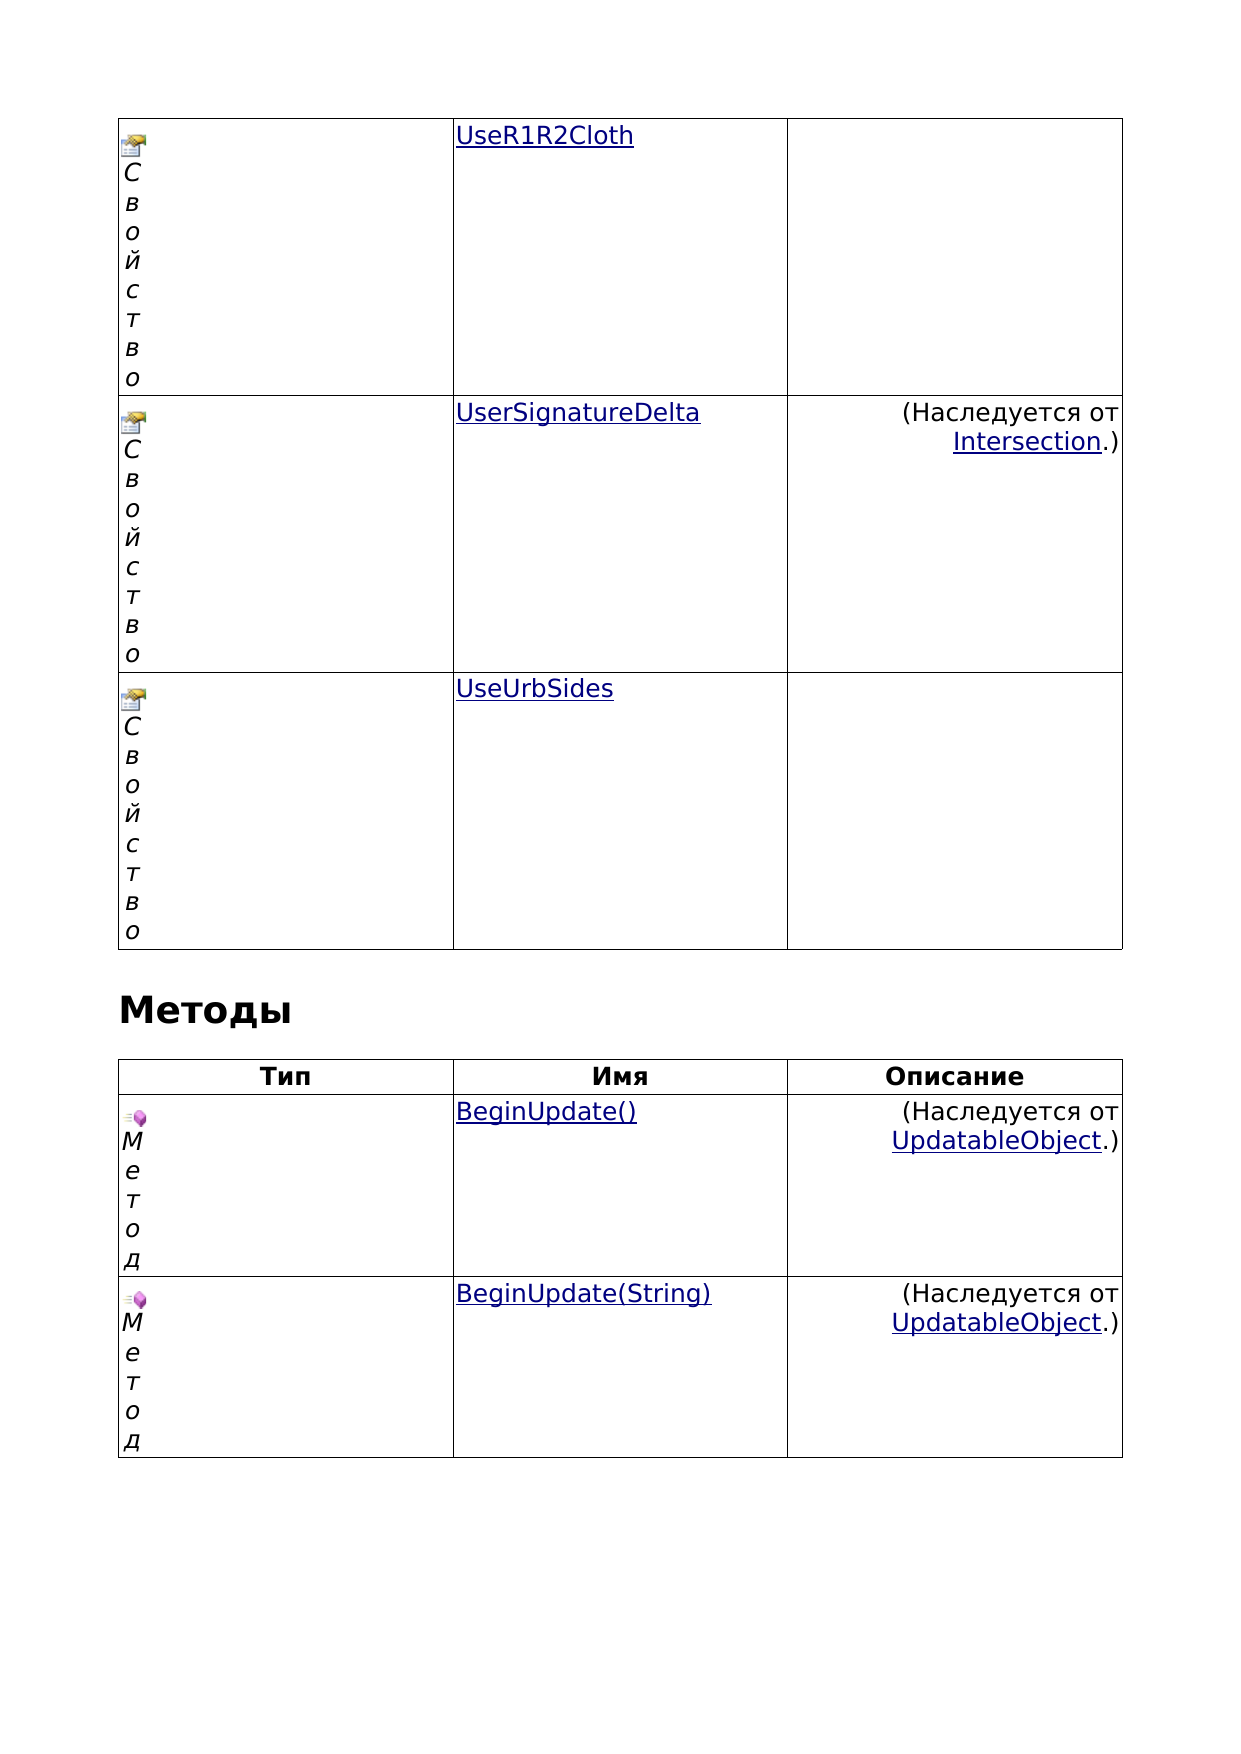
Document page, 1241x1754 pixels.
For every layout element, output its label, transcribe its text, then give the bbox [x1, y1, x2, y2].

picture [121, 410, 147, 436]
table_cell UseUrbSides [454, 673, 787, 948]
table_cell [119, 673, 453, 948]
table_cell [119, 1095, 453, 1276]
table_cell [119, 1277, 453, 1457]
table_cell (Наследуется от UpdatableObject.) [788, 1277, 1122, 1457]
table_header Тип [119, 1060, 453, 1094]
table_cell UserSignatureDelta [454, 396, 787, 672]
table_cell BeginUpdate(String) [454, 1277, 787, 1457]
table_cell [119, 396, 453, 672]
table_header Имя [454, 1060, 787, 1094]
table_cell BeginUpdate() [454, 1095, 787, 1276]
table_cell [788, 119, 1122, 395]
table_cell [119, 119, 453, 395]
table_cell UseR1R2Cloth [454, 119, 787, 395]
picture [121, 1291, 147, 1309]
table_cell (Наследуется от UpdatableObject.) [788, 1095, 1122, 1276]
table_cell (Наследуется от Intersection.) [788, 396, 1122, 672]
table_cell [788, 673, 1122, 948]
picture [121, 133, 147, 159]
subtitle Методы [118, 988, 1122, 1032]
picture [121, 1110, 147, 1127]
table_header Описание [788, 1060, 1122, 1094]
picture [121, 687, 147, 713]
